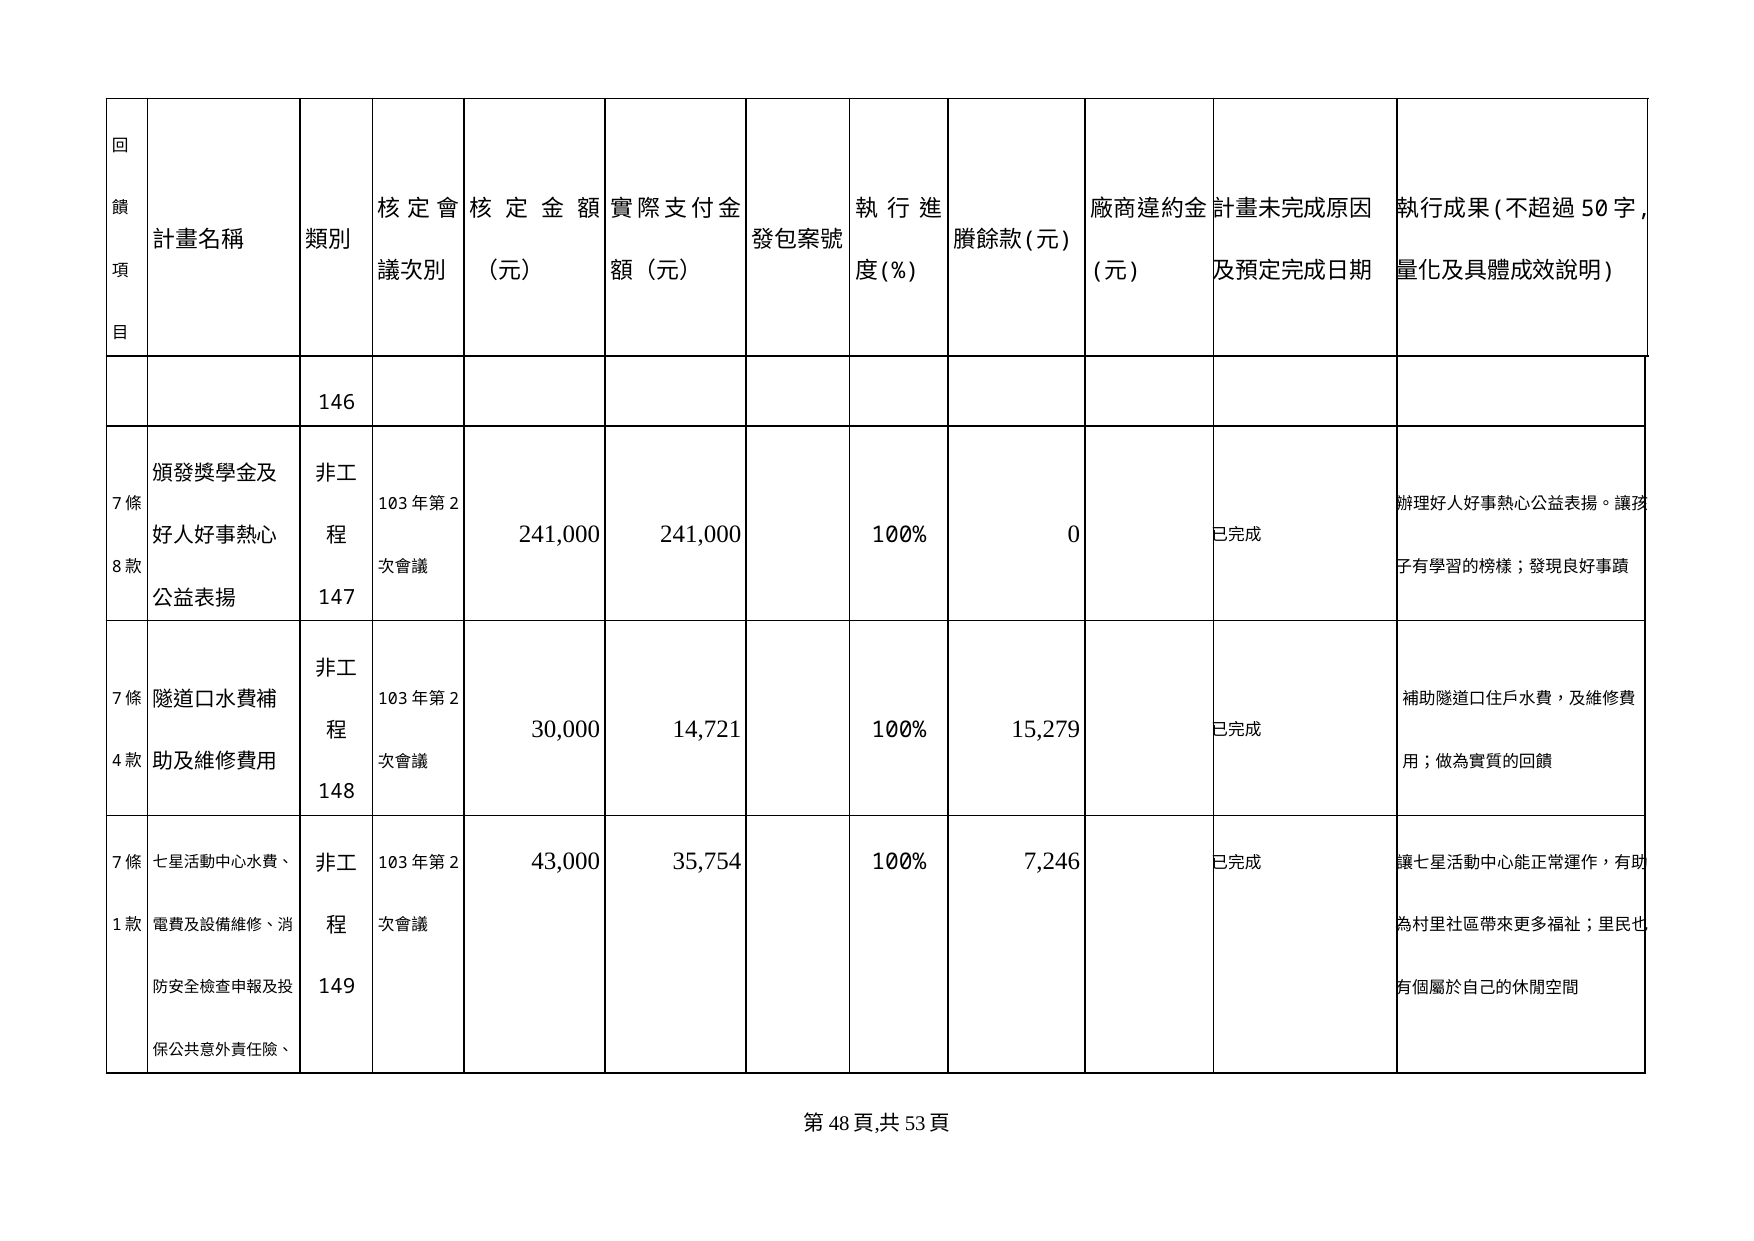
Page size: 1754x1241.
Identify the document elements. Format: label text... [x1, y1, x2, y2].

table_cell 7條8款 [107, 427, 147, 620]
table_cell 非工程148 [301, 621, 372, 815]
table_cell 103年第2次會議 [373, 621, 463, 815]
table_cell 241,000 [465, 427, 604, 620]
table_cell [107, 357, 147, 425]
table_cell [148, 357, 299, 425]
table_header 類別 [301, 99, 372, 355]
table_cell [1214, 357, 1396, 425]
table_cell [1086, 427, 1213, 620]
table_cell [850, 357, 947, 425]
table_cell [1086, 621, 1213, 815]
table_header 回饋項目 [107, 99, 147, 355]
table_header 執行進度(%) [850, 99, 947, 355]
table_cell 已完成 [1214, 427, 1396, 620]
table_cell 35,754 [606, 816, 745, 1072]
table_header 實際支付金額（元） [606, 99, 745, 355]
table_cell 隧道口水費補助及維修費用 [148, 621, 299, 815]
table_header 賸餘款(元) [949, 99, 1084, 355]
table_cell 100% [850, 427, 947, 620]
table_cell 補助隧道口住戶水費，及維修費用；做為實質的回饋 [1398, 621, 1644, 815]
table_cell 非工程149 [301, 816, 372, 1072]
table_header 核定會議次別 [373, 99, 463, 355]
table_cell 103年第2次會議 [373, 816, 463, 1072]
table_cell [747, 357, 849, 425]
table_cell 7,246 [949, 816, 1084, 1072]
table_cell 15,279 [949, 621, 1084, 815]
table_cell 已完成 [1214, 621, 1396, 815]
table_cell 241,000 [606, 427, 745, 620]
table_header 計畫未完成原因 及預定完成日期 [1214, 99, 1396, 355]
table_cell 7條4款 [107, 621, 147, 815]
table_cell [606, 357, 745, 425]
table_cell 0 [949, 427, 1084, 620]
table_header 廠商違約金(元) [1086, 99, 1213, 355]
table_cell 14,721 [606, 621, 745, 815]
table_cell 7條1款 [107, 816, 147, 1072]
table_cell 辦理好人好事熱心公益表揚。讓孩子有學習的榜樣；發現良好事蹟 [1398, 427, 1644, 620]
table_cell [747, 621, 849, 815]
table_cell 146 [301, 357, 372, 425]
table_cell [1398, 357, 1644, 425]
table_cell 100% [850, 816, 947, 1072]
table_cell 七星活動中心水費、電費及設備維修、消防安全檢查申報及投保公共意外責任險、 [148, 816, 299, 1072]
table_header 計畫名稱 [148, 99, 299, 355]
table_header 核定金額（元） [465, 99, 604, 355]
table_cell [373, 357, 463, 425]
table_cell [1086, 357, 1213, 425]
table_cell [747, 427, 849, 620]
table_cell 43,000 [465, 816, 604, 1072]
table_cell 103年第2次會議 [373, 427, 463, 620]
table_cell 非工程147 [301, 427, 372, 620]
table_cell [1086, 816, 1213, 1072]
table_cell 30,000 [465, 621, 604, 815]
table_header 執行成果(不超過50字,量化及具體成效說明) [1398, 99, 1647, 355]
table_cell 已完成 [1214, 816, 1396, 1072]
table_cell 頒發獎學金及好人好事熱心公益表揚 [148, 427, 299, 620]
table_cell 100% [850, 621, 947, 815]
table_cell [747, 816, 849, 1072]
table_header 發包案號 [747, 99, 849, 355]
table_cell [465, 357, 604, 425]
table_cell 讓七星活動中心能正常運作，有助為村里社區帶來更多福祉；里民也有個屬於自己的休閒空間 [1398, 816, 1644, 1072]
table_cell [949, 357, 1084, 425]
